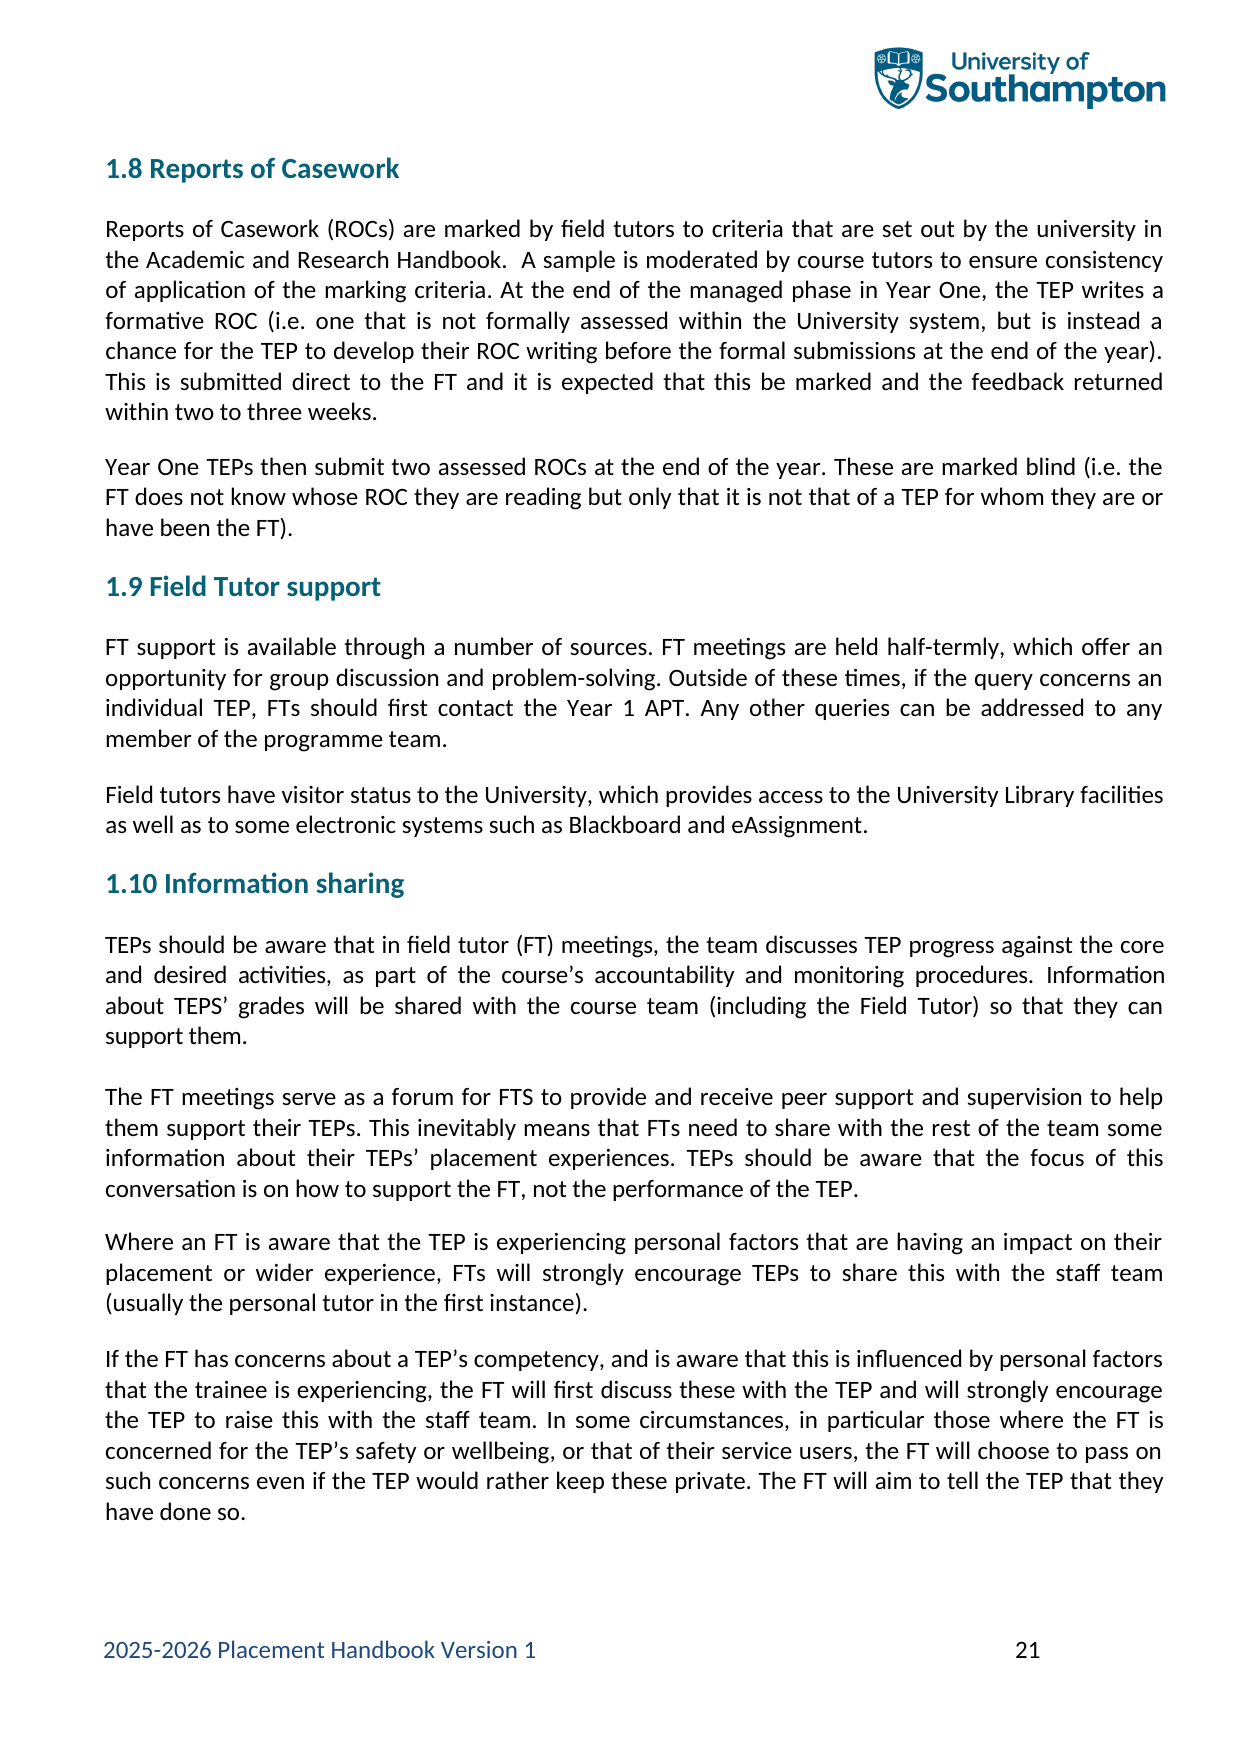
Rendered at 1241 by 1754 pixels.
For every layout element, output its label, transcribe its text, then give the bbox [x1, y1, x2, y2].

subtitle 1.8 Reports of Casework [105, 150, 1165, 186]
text TEPs should be aware that in field tutor (FT) meetings, the team discusses TEP progress against the core and desired activities, as part of the course’s accountability and monitoring procedures. Information about TEPS’ grades will be shared with the course team (including the Field Tutor) so that they can support them. [105, 929, 1165, 1051]
subtitle 1.10 Information sharing [105, 865, 1165, 901]
subtitle 1.9 Field Tutor support [105, 568, 1165, 604]
text If the FT has concerns about a TEP’s competency, and is aware that this is influenced by personal factors that the trainee is experiencing, the FT will first discuss these with the TEP and will strongly encourage the TEP to raise this with the staff team. In some circumstances, in particular those where the FT is concerned for the TEP’s safety or wellbeing, or that of their service users, the FT will choose to pass on such concerns even if the TEP would rather keep these private. The FT will aim to tell the TEP that they have done so. [105, 1343, 1165, 1527]
text The FT meetings serve as a forum for FTS to provide and receive peer support and supervision to help them support their TEPs. This inevitably means that FTs need to share with the rest of the team some information about their TEPs’ placement experiences. TEPs should be aware that the focus of this conversation is on how to support the FT, not the performance of the TEP. [105, 1081, 1165, 1203]
text Reports of Casework (ROCs) are marked by field tutors to criteria that are set out by the university in the Academic and Research Handbook. A sample is moderated by course tutors to ensure consistency of application of the marking criteria. At the end of the managed phase in Year One, the TEP writes a formative ROC (i.e. one that is not formally assessed within the University system, but is instead a chance for the TEP to develop their ROC writing before the formal submissions at the end of the year). This is submitted direct to the FT and it is expected that this be marked and the feedback returned within two to three weeks. [105, 213, 1165, 427]
text Field tutors have visitor status to the University, which provides access to the University Library facilities as well as to some electronic systems such as Blackboard and eAssignment. [105, 779, 1165, 840]
text Where an FT is aware that the TEP is experiencing personal factors that are having an impact on their placement or wider experience, FTs will strongly encourage TEPs to share this with the staff team (usually the personal tutor in the first instance). [105, 1226, 1165, 1318]
text Year One TEPs then submit two assessed ROCs at the end of the year. These are marked blind (i.e. the FT does not know whose ROC they are reading but only that it is not that of a TEP for whom they are or have been the FT). [105, 451, 1165, 543]
text FT support is available through a number of sources. FT meetings are held half-termly, which offer an opportunity for group discussion and problem-solving. Outside of these times, if the query concerns an individual TEP, FTs should first contact the Year 1 APT. Any other queries can be addressed to any member of the programme team. [105, 631, 1165, 753]
